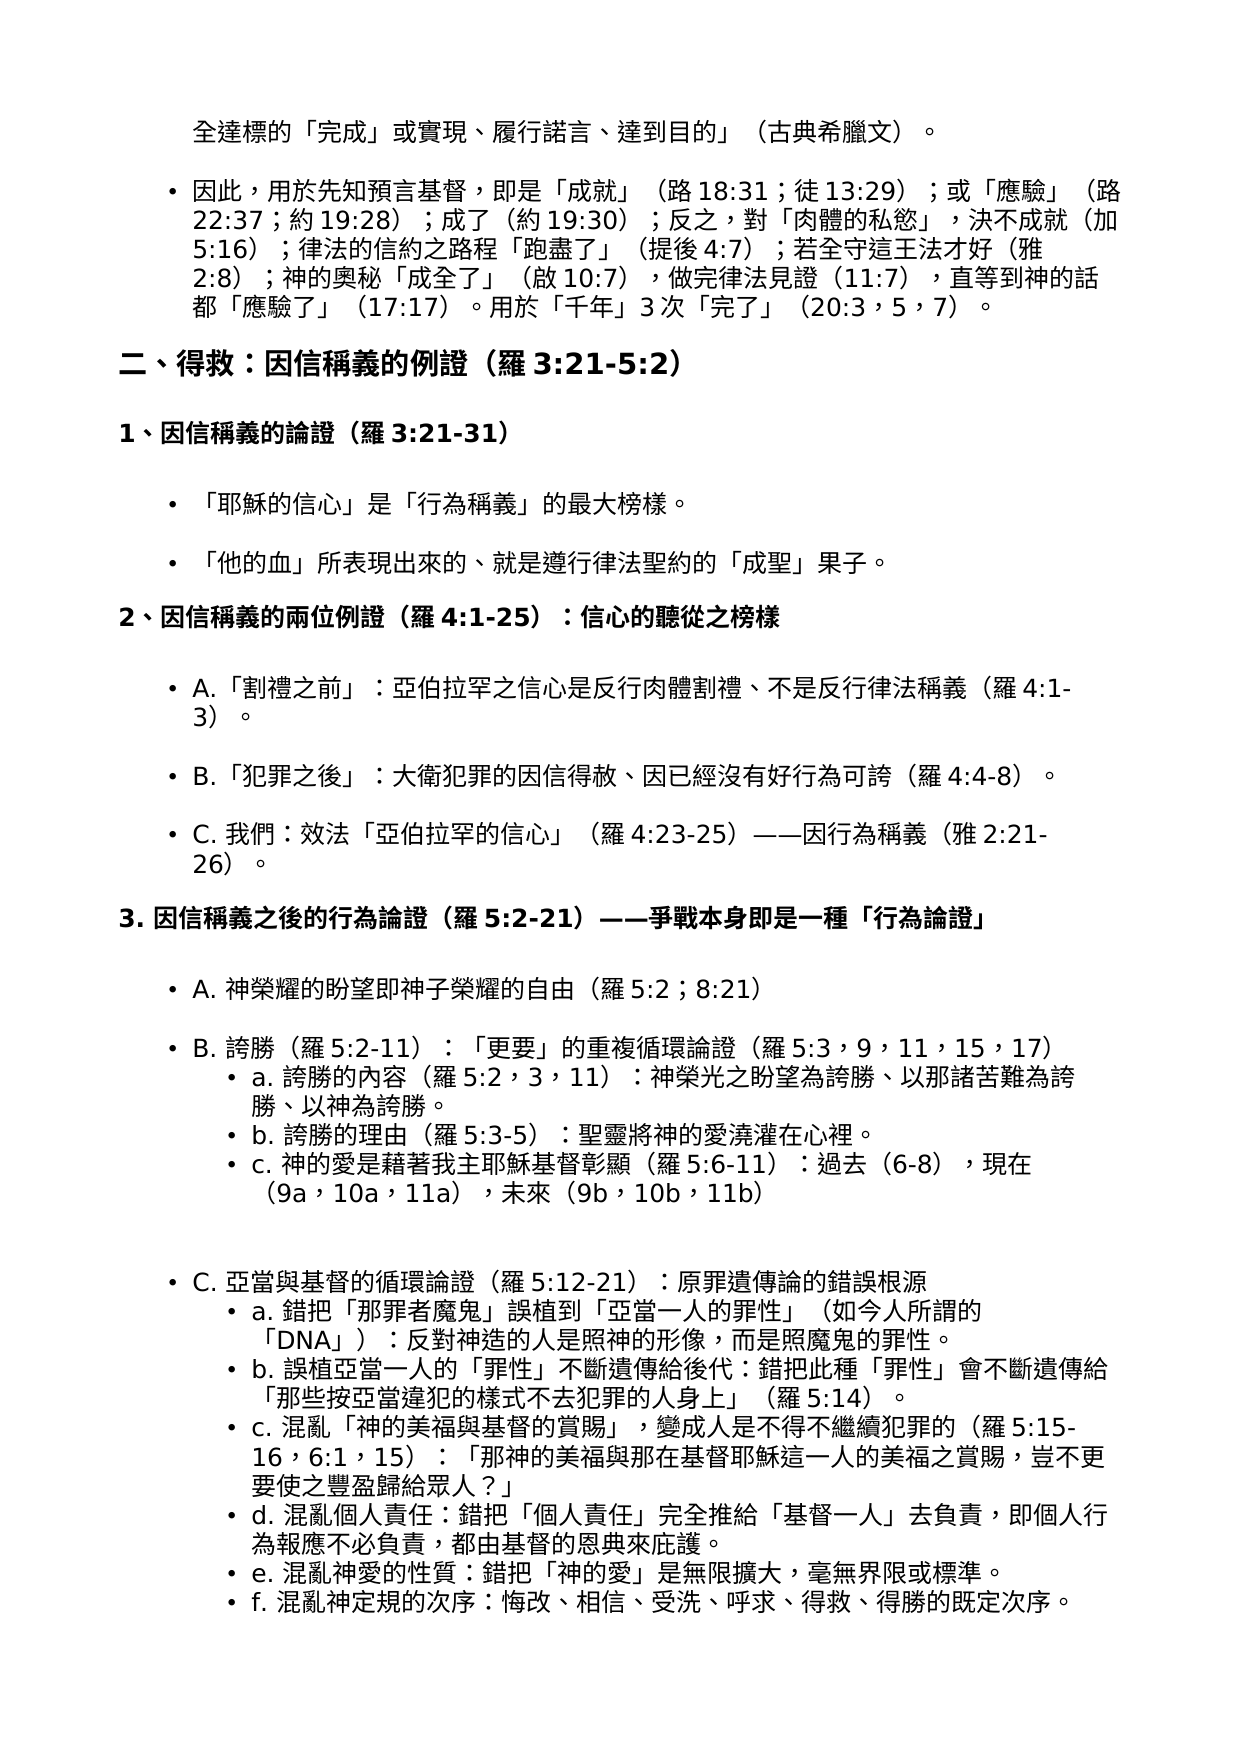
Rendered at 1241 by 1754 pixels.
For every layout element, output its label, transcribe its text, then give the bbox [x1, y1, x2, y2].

list 全達標的「完成」或實現、履行諾言、達到目的」（古典希臘文）。 [177, 118, 1122, 147]
list d. 混亂個人責任：錯把「個人責任」完全推給「基督一人」去負責，即個人行為報應不必負責，都由基督的恩典來庇護。 [236, 1501, 1122, 1559]
subtitle 2、因信稱義的兩位例證（羅4:1-25）：信心的聽從之榜樣 [118, 603, 1122, 632]
list f. 混亂神定規的次序：悔改、相信、受洗、呼求、得救、得勝的既定次序。 [236, 1588, 1122, 1618]
list C. 亞當與基督的循環論證（羅5:12-21）：原罪遺傳論的錯誤根源 [177, 1268, 1122, 1297]
list A.「割禮之前」：亞伯拉罕之信心是反行肉體割禮、不是反行律法稱義（羅4:1-3）。 [177, 674, 1122, 732]
list 「耶穌的信心」是「行為稱義」的最大榜樣。 [177, 490, 1122, 519]
list c. 混亂「神的美福與基督的賞賜」，變成人是不得不繼續犯罪的（羅5:15-16，6:1，15）：「那神的美福與那在基督耶穌這一人的美福之賞賜，豈不更要使之豐盈歸給眾人？」 [236, 1413, 1122, 1501]
list e. 混亂神愛的性質：錯把「神的愛」是無限擴大，毫無界限或標準。 [236, 1559, 1122, 1588]
list B. 誇勝（羅5:2-11）：「更要」的重複循環論證（羅5:3，9，11，15，17） [177, 1034, 1122, 1063]
list B.「犯罪之後」：大衛犯罪的因信得赦、因已經沒有好行為可誇（羅4:4-8）。 [177, 762, 1122, 791]
list A. 神榮耀的盼望即神子榮耀的自由（羅5:2；8:21） [177, 975, 1122, 1004]
list a. 誇勝的內容（羅5:2，3，11）：神榮光之盼望為誇勝、以那諸苦難為誇勝、以神為誇勝。 [236, 1063, 1122, 1121]
list 因此，用於先知預言基督，即是「成就」（路18:31；徒13:29）；或「應驗」（路22:37；約19:28）；成了（約19:30）；反之，對「肉體的私慾」，決不成就（加5:16）；律法的信約之路程「跑盡了」（提後4:7）；若全守這王法才好（雅2:8）；神的奧秘「成全了」（啟10:7），做完律法見證（11:7），直等到神的話都「應驗了」（17:17）。用於「千年」3次「完了」（20:3，5，7）。 [177, 177, 1122, 323]
list b. 誇勝的理由（羅5:3-5）：聖靈將神的愛澆灌在心裡。 [236, 1121, 1122, 1150]
list C. 我們：效法「亞伯拉罕的信心」（羅4:23-25）——因行為稱義（雅2:21-26）。 [177, 821, 1122, 879]
subtitle 3. 因信稱義之後的行為論證（羅5:2-21）——爭戰本身即是一種「行為論證」 [118, 904, 1122, 933]
subtitle 二、得救：因信稱義的例證（羅3:21-5:2） [118, 348, 1122, 382]
list 「他的血」所表現出來的、就是遵行律法聖約的「成聖」果子。 [177, 549, 1122, 578]
list c. 神的愛是藉著我主耶穌基督彰顯（羅5:6-11）：過去（6-8），現在（9a，10a，11a），未來（9b，10b，11b） [236, 1150, 1122, 1209]
subtitle 1、因信稱義的論證（羅3:21-31） [118, 419, 1122, 448]
list a. 錯把「那罪者魔鬼」誤植到「亞當一人的罪性」（如今人所謂的「DNA」）：反對神造的人是照神的形像，而是照魔鬼的罪性。 [236, 1297, 1122, 1355]
list b. 誤植亞當一人的「罪性」不斷遺傳給後代：錯把此種「罪性」會不斷遺傳給「那些按亞當違犯的樣式不去犯罪的人身上」（羅5:14）。 [236, 1355, 1122, 1413]
